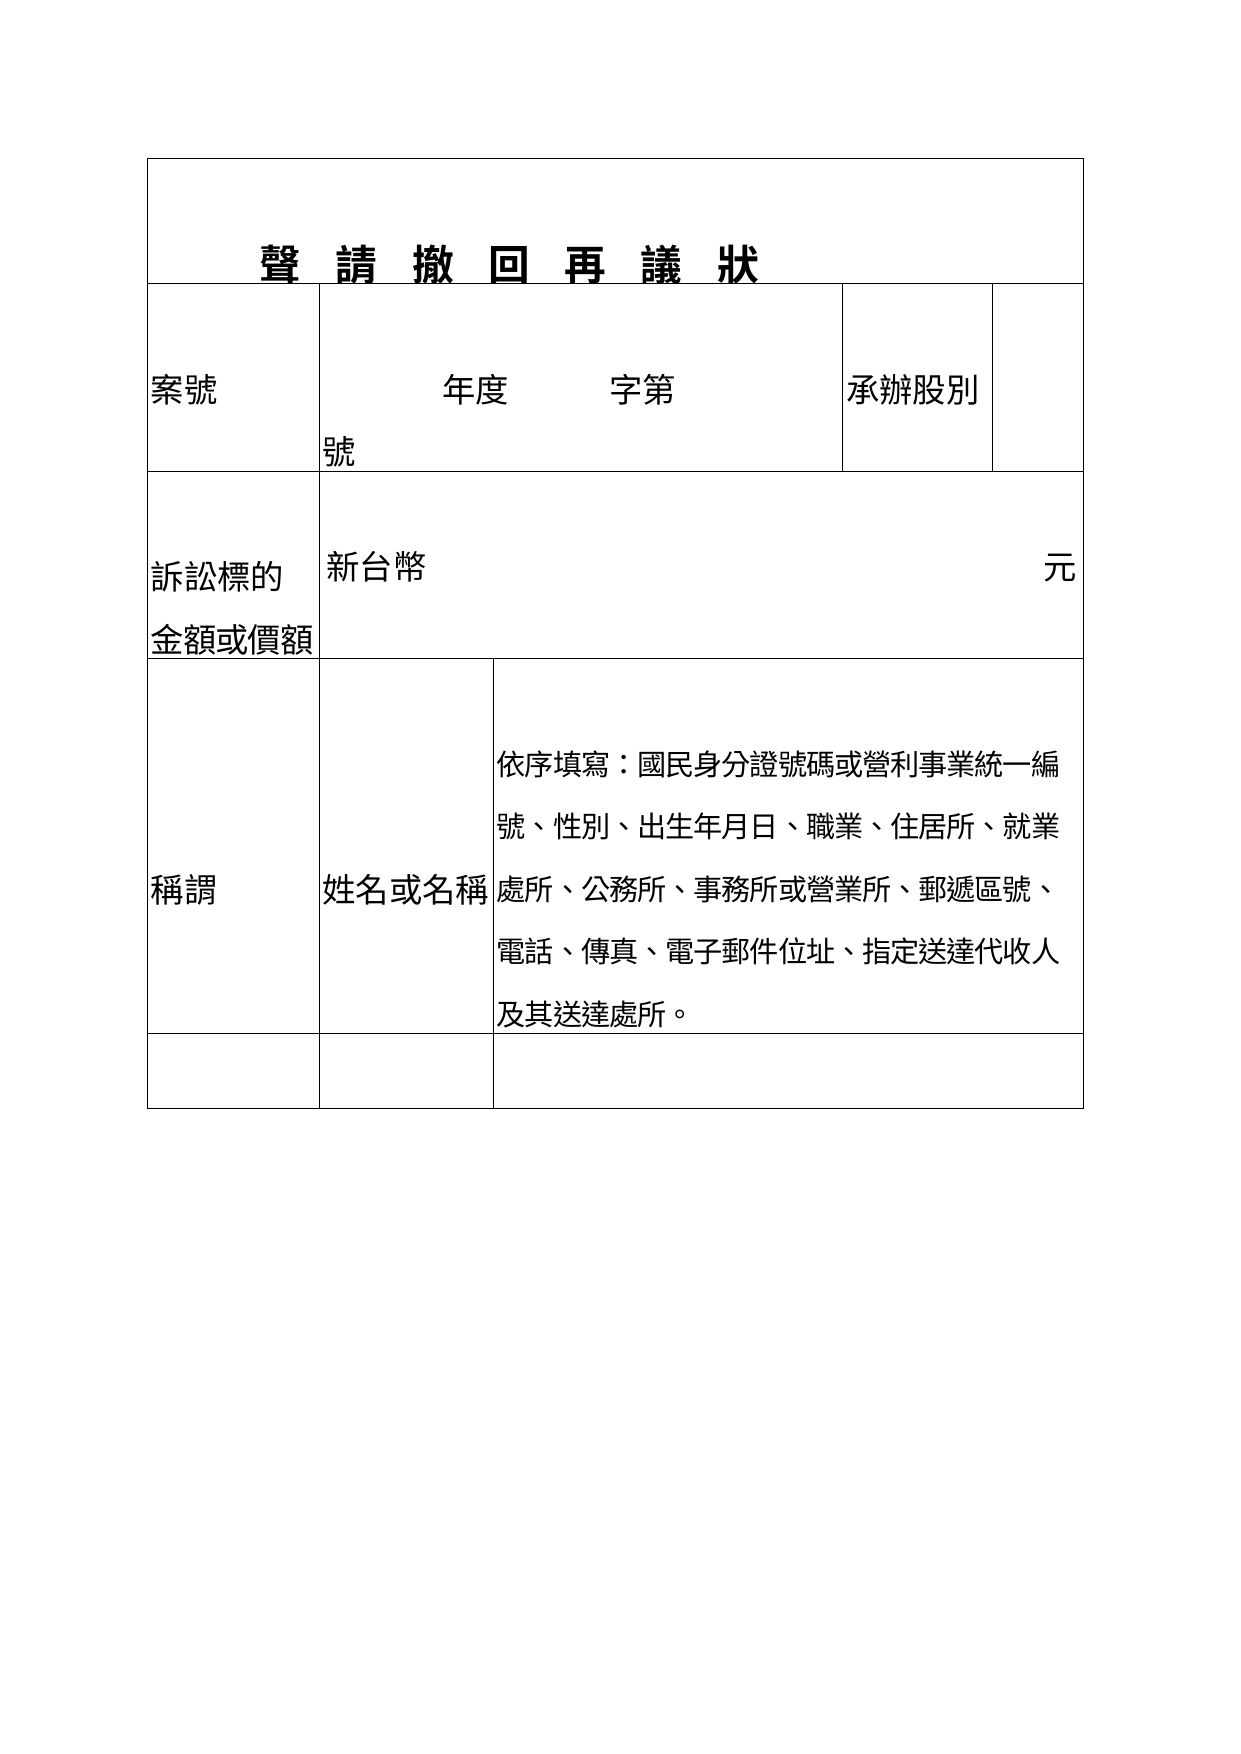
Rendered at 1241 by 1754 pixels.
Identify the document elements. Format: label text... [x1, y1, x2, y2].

table_cell 新台幣 元 [320, 472, 1083, 658]
table_cell 承辦股別 [843, 284, 992, 471]
table_cell [993, 284, 1083, 471]
table_cell 姓名或名稱 [320, 659, 493, 1033]
table_cell [320, 1034, 493, 1108]
table_cell 案號 [148, 284, 319, 471]
table_cell [148, 1034, 319, 1108]
table_header 聲請撤回再議狀 [148, 159, 1083, 283]
table_cell 稱謂 [148, 659, 319, 1033]
table_cell 年度 字第 號 [320, 284, 842, 471]
table_cell 依序填寫：國民身分證號碼或營利事業統一編號、性別、出生年月日、職業、住居所、就業處所、公務所、事務所或營業所、郵遞區號、電話、傳真、電子郵件位址、指定送達代收人及其送達處所。 [494, 659, 1083, 1033]
table_cell [494, 1034, 1083, 1108]
table_cell 訴訟標的 金額或價額 [148, 472, 319, 658]
